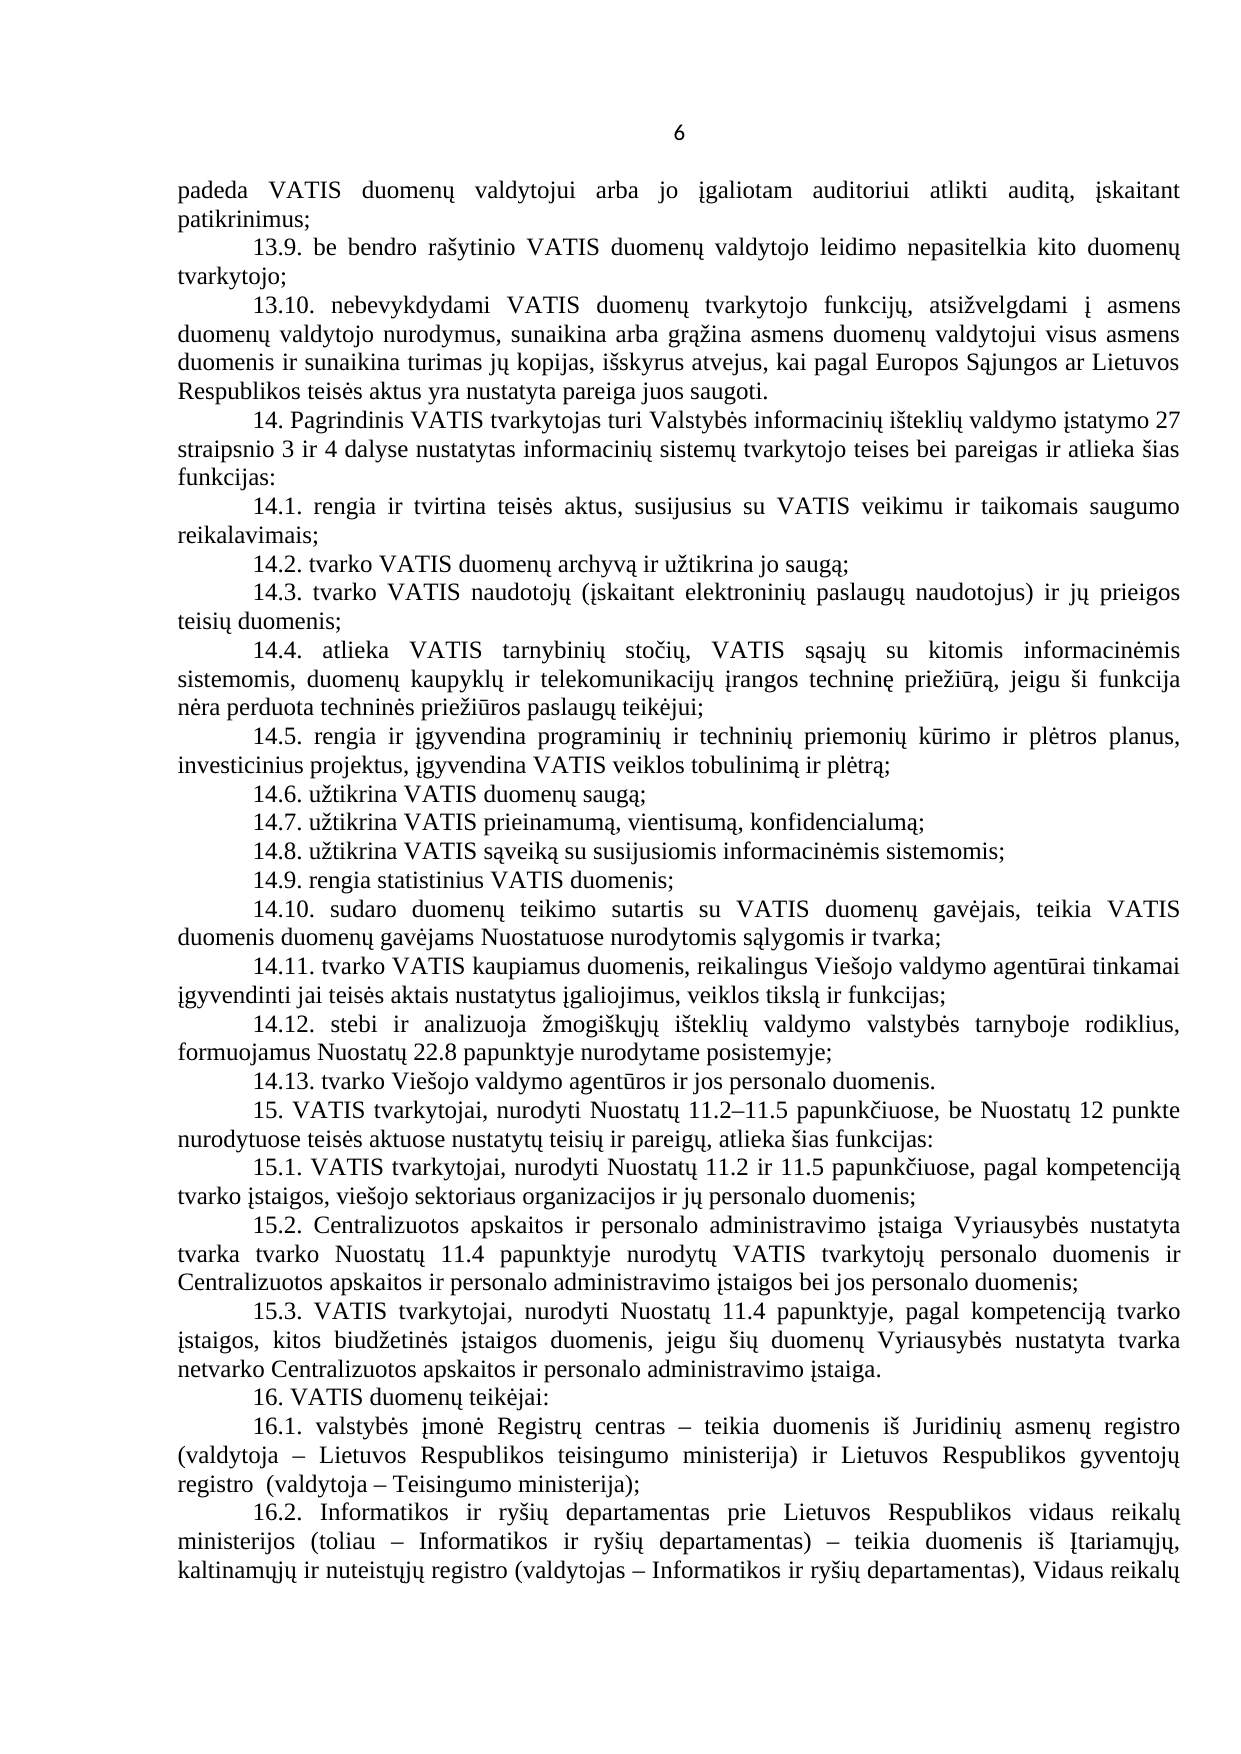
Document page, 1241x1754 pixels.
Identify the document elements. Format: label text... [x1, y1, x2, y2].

text 14.1. rengia ir tvirtina teisės aktus, susijusius su VATIS veikimu ir taikomais saugumo reikalavimais; [177, 491, 1181, 549]
text 15.1. VATIS tvarkytojai, nurodyti Nuostatų 11.2 ir 11.5 papunkčiuose, pagal kompetenciją tvarko įstaigos, viešojo sektoriaus organizacijos ir jų personalo duomenis; [177, 1152, 1181, 1210]
text 14.6. užtikrina VATIS duomenų saugą; [177, 779, 1181, 807]
text 14.8. užtikrina VATIS sąveiką su susijusiomis informacinėmis sistemomis; [177, 836, 1181, 865]
text 15.3. VATIS tvarkytojai, nurodyti Nuostatų 11.4 papunktyje, pagal kompetenciją tvarko įstaigos, kitos biudžetinės įstaigos duomenis, jeigu šių duomenų Vyriausybės nustatyta tvarka netvarko Centralizuotos apskaitos ir personalo administravimo įstaiga. [177, 1296, 1181, 1382]
text 13.10. nebevykdydami VATIS duomenų tvarkytojo funkcijų, atsižvelgdami į asmens duomenų valdytojo nurodymus, sunaikina arba grąžina asmens duomenų valdytojui visus asmens duomenis ir sunaikina turimas jų kopijas, išskyrus atvejus, kai pagal Europos Sąjungos ar Lietuvos Respublikos teisės aktus yra nustatyta pareiga juos saugoti. [177, 290, 1181, 405]
text 15.2. Centralizuotos apskaitos ir personalo administravimo įstaiga Vyriausybės nustatyta tvarka tvarko Nuostatų 11.4 papunktyje nurodytų VATIS tvarkytojų personalo duomenis ir Centralizuotos apskaitos ir personalo administravimo įstaigos bei jos personalo duomenis; [177, 1210, 1181, 1296]
text 14.9. rengia statistinius VATIS duomenis; [177, 865, 1181, 894]
text 14.7. užtikrina VATIS prieinamumą, vientisumą, konfidencialumą; [177, 807, 1181, 836]
text 16.1. valstybės įmonė Registrų centras – teikia duomenis iš Juridinių asmenų registro (valdytoja – Lietuvos Respublikos teisingumo ministerija) ir Lietuvos Respublikos gyventojų registro (valdytoja – Teisingumo ministerija); [177, 1411, 1181, 1497]
text 14.11. tvarko VATIS kaupiamus duomenis, reikalingus Viešojo valdymo agentūrai tinkamai įgyvendinti jai teisės aktais nustatytus įgaliojimus, veiklos tikslą ir funkcijas; [177, 951, 1181, 1009]
text 14.3. tvarko VATIS naudotojų (įskaitant elektroninių paslaugų naudotojus) ir jų prieigos teisių duomenis; [177, 577, 1181, 635]
text 14.13. tvarko Viešojo valdymo agentūros ir jos personalo duomenis. [177, 1066, 1181, 1095]
text 16. VATIS duomenų teikėjai: [177, 1382, 1181, 1411]
text padeda VATIS duomenų valdytojui arba jo įgaliotam auditoriui atlikti auditą, įskaitant patikrinimus; [177, 175, 1181, 232]
text 13.9. be bendro rašytinio VATIS duomenų valdytojo leidimo nepasitelkia kito duomenų tvarkytojo; [177, 232, 1181, 290]
text 14.10. sudaro duomenų teikimo sutartis su VATIS duomenų gavėjais, teikia VATIS duomenis duomenų gavėjams Nuostatuose nurodytomis sąlygomis ir tvarka; [177, 894, 1181, 951]
text 15. VATIS tvarkytojai, nurodyti Nuostatų 11.2–11.5 papunkčiuose, be Nuostatų 12 punkte nurodytuose teisės aktuose nustatytų teisių ir pareigų, atlieka šias funkcijas: [177, 1095, 1181, 1152]
text 14. Pagrindinis VATIS tvarkytojas turi Valstybės informacinių išteklių valdymo įstatymo 27 straipsnio 3 ir 4 dalyse nustatytas informacinių sistemų tvarkytojo teises bei pareigas ir atlieka šias funkcijas: [177, 405, 1181, 491]
text 14.4. atlieka VATIS tarnybinių stočių, VATIS sąsajų su kitomis informacinėmis sistemomis, duomenų kaupyklų ir telekomunikacijų įrangos techninę priežiūrą, jeigu ši funkcija nėra perduota techninės priežiūros paslaugų teikėjui; [177, 635, 1181, 721]
text 14.12. stebi ir analizuoja žmogiškųjų išteklių valdymo valstybės tarnyboje rodiklius, formuojamus Nuostatų 22.8 papunktyje nurodytame posistemyje; [177, 1009, 1181, 1066]
text 16.2. Informatikos ir ryšių departamentas prie Lietuvos Respublikos vidaus reikalų ministerijos (toliau – Informatikos ir ryšių departamentas) – teikia duomenis iš Įtariamųjų, kaltinamųjų ir nuteistųjų registro (valdytojas – Informatikos ir ryšių departamentas), Vidaus reikalų [177, 1497, 1181, 1584]
text 14.2. tvarko VATIS duomenų archyvą ir užtikrina jo saugą; [177, 549, 1181, 577]
text 14.5. rengia ir įgyvendina programinių ir techninių priemonių kūrimo ir plėtros planus, investicinius projektus, įgyvendina VATIS veiklos tobulinimą ir plėtrą; [177, 721, 1181, 779]
